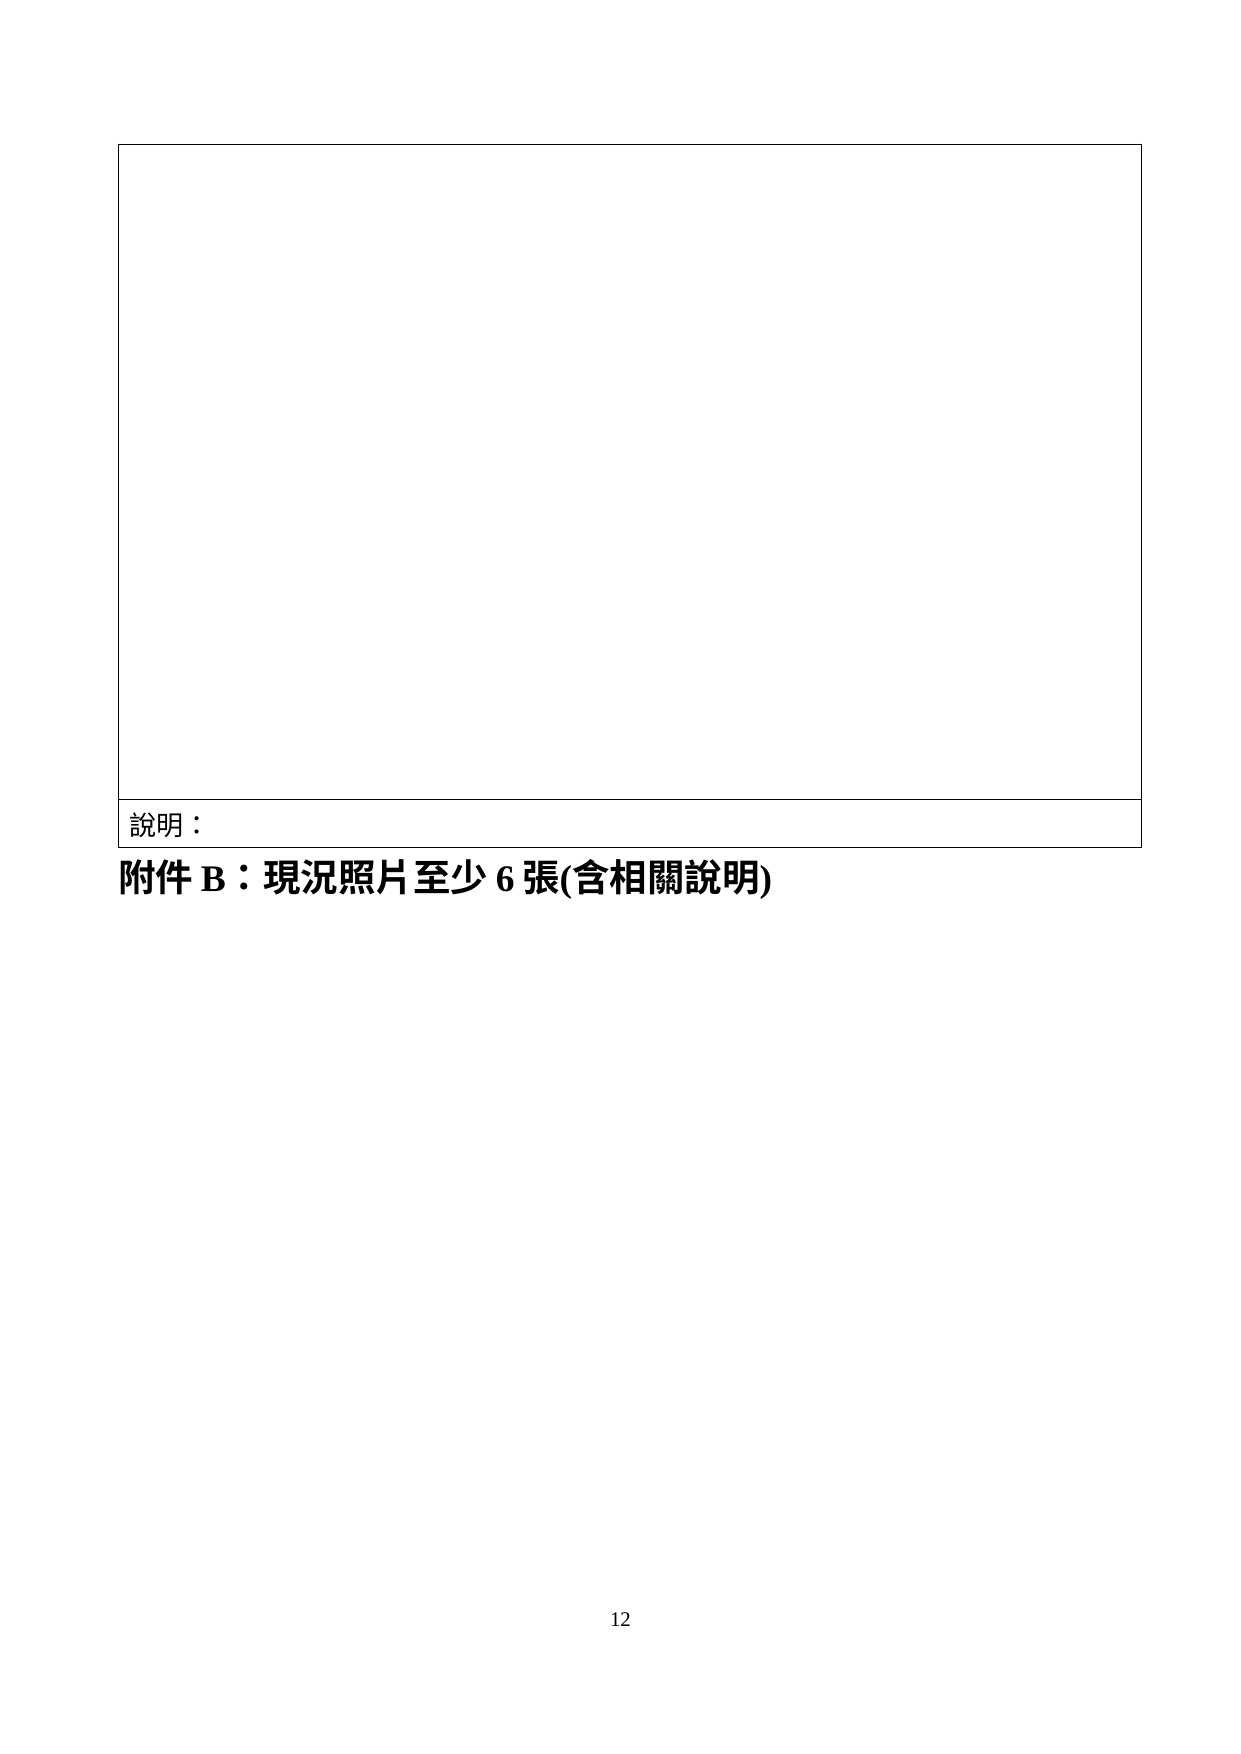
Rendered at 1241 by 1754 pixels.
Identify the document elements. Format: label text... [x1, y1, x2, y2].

text 附件B：現況照片至少6張(含相關說明) [118, 848, 1122, 902]
table_cell [119, 145, 1141, 799]
table_cell 說明： [119, 800, 1141, 847]
